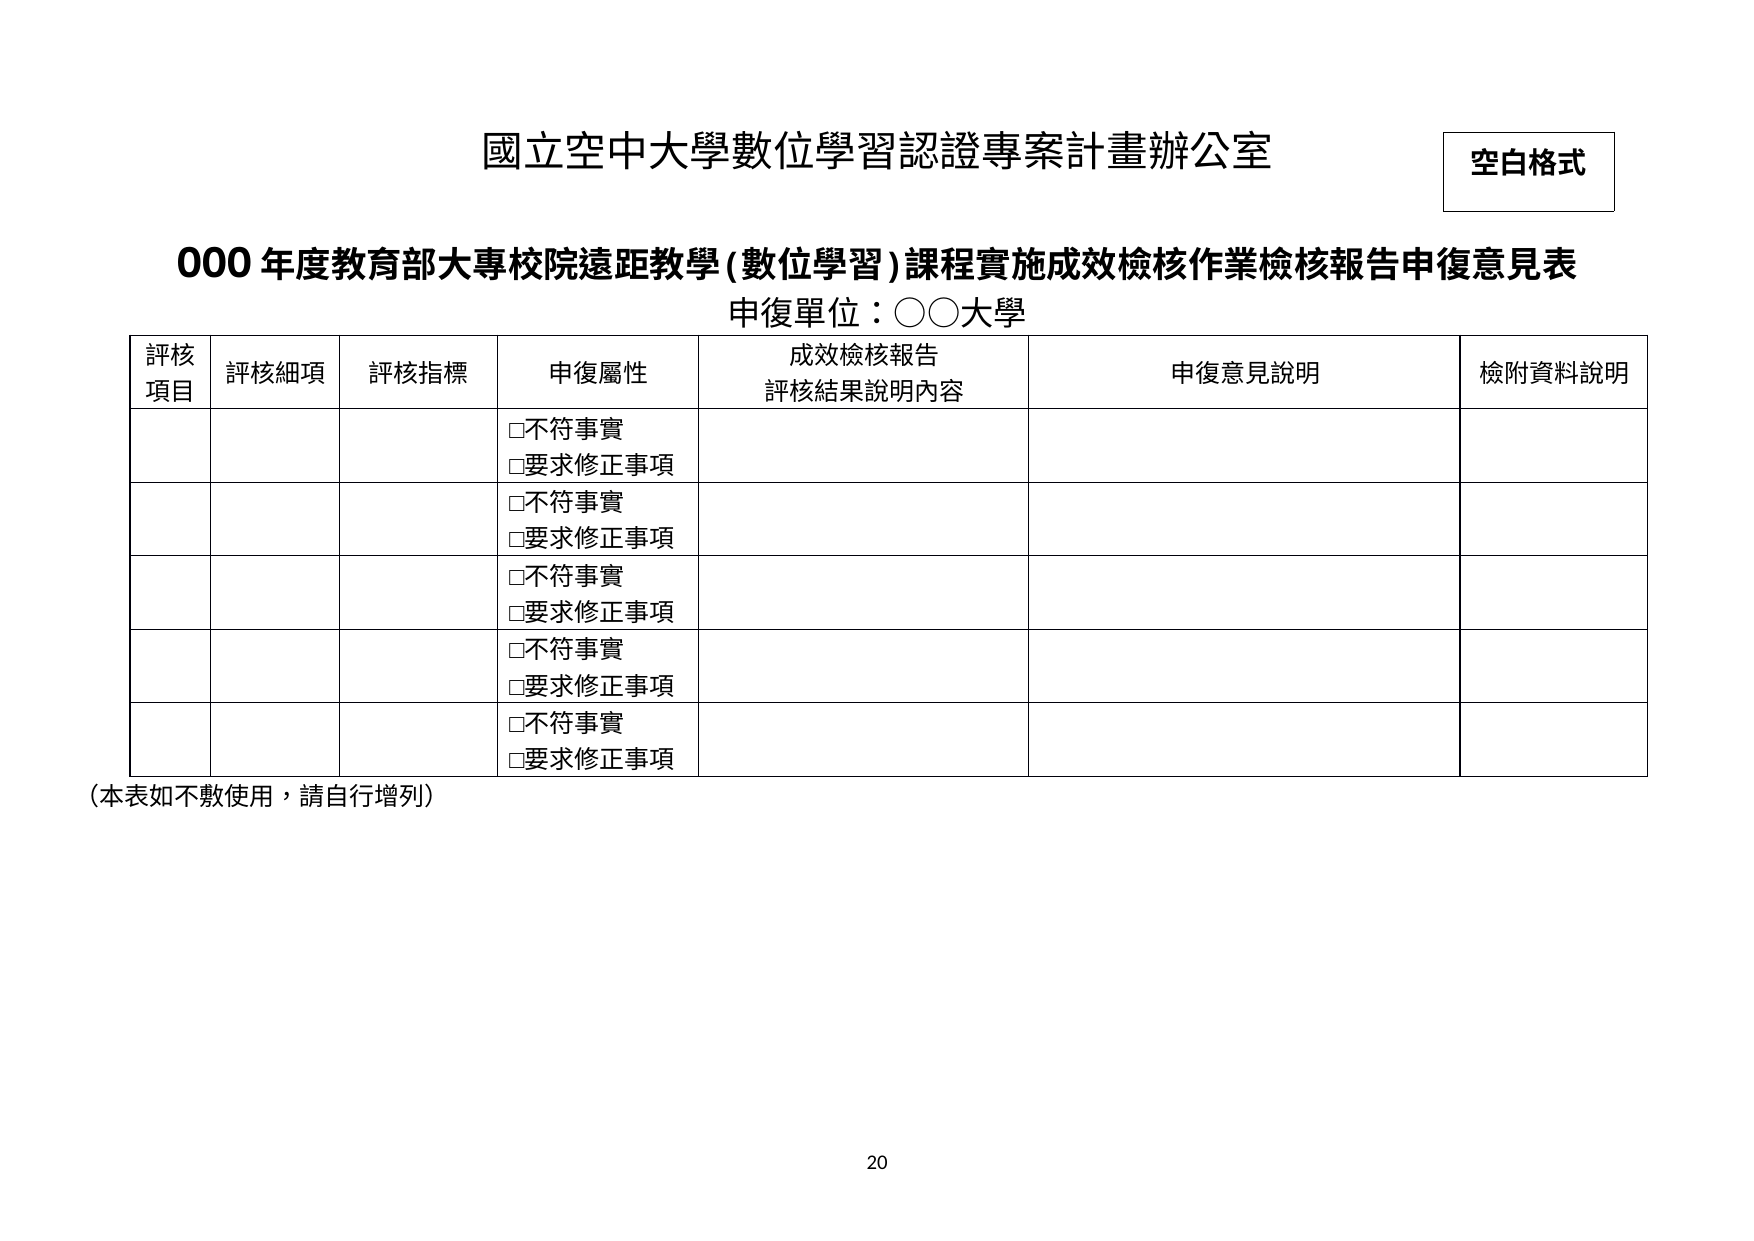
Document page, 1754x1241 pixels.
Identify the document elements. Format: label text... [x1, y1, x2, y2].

table_cell [699, 556, 1028, 629]
table_cell [699, 703, 1028, 776]
table_cell [211, 556, 339, 629]
table_cell [1461, 483, 1647, 555]
table_cell [131, 703, 210, 776]
table_cell □不符事實 □要求修正事項 [498, 630, 698, 702]
table_cell [699, 409, 1028, 482]
table_cell [1029, 703, 1459, 776]
table_cell [1029, 556, 1459, 629]
table_cell [131, 483, 210, 555]
table_cell [1029, 483, 1459, 555]
table_cell [1461, 409, 1647, 482]
text OOO年度教育部大專校院遠距教學(數位學習)課程實施成效檢核作業檢核報告申復意見表 [118, 239, 1636, 287]
table_header 成效檢核報告 評核結果說明內容 [699, 336, 1028, 408]
text 空白格式 [1458, 139, 1599, 181]
table_header 申復意見說明 [1029, 336, 1459, 408]
table_cell [340, 556, 497, 629]
table_cell [211, 409, 339, 482]
table_cell □不符事實 □要求修正事項 [498, 556, 698, 629]
table_cell [1029, 409, 1459, 482]
text 國立空中大學數位學習認證專案計畫辦公室 [118, 118, 1636, 178]
table_cell □不符事實 □要求修正事項 [498, 483, 698, 555]
table_cell [1461, 630, 1647, 702]
table_cell [699, 630, 1028, 702]
text （本表如不敷使用，請自行增列） [74, 777, 1636, 813]
table_cell [131, 409, 210, 482]
table_cell [1461, 703, 1647, 776]
table_cell [1461, 556, 1647, 629]
table_header 申復屬性 [498, 336, 698, 408]
text 申復單位：○○大學 [118, 287, 1636, 334]
table_cell [131, 630, 210, 702]
table_header 評核項目 [131, 336, 210, 408]
table_cell □不符事實 □要求修正事項 [498, 703, 698, 776]
table_cell □不符事實 □要求修正事項 [498, 409, 698, 482]
table_header 檢附資料說明 [1461, 336, 1647, 408]
table_cell [211, 630, 339, 702]
table_cell [211, 703, 339, 776]
table_cell [211, 483, 339, 555]
table_cell [1029, 630, 1459, 702]
table_cell [340, 703, 497, 776]
text [1444, 133, 1614, 211]
table_header 評核細項 [211, 336, 339, 408]
table_cell [340, 409, 497, 482]
table_cell [131, 556, 210, 629]
table_header 評核指標 [340, 336, 497, 408]
table_cell [699, 483, 1028, 555]
table_cell [340, 630, 497, 702]
table_cell [340, 483, 497, 555]
